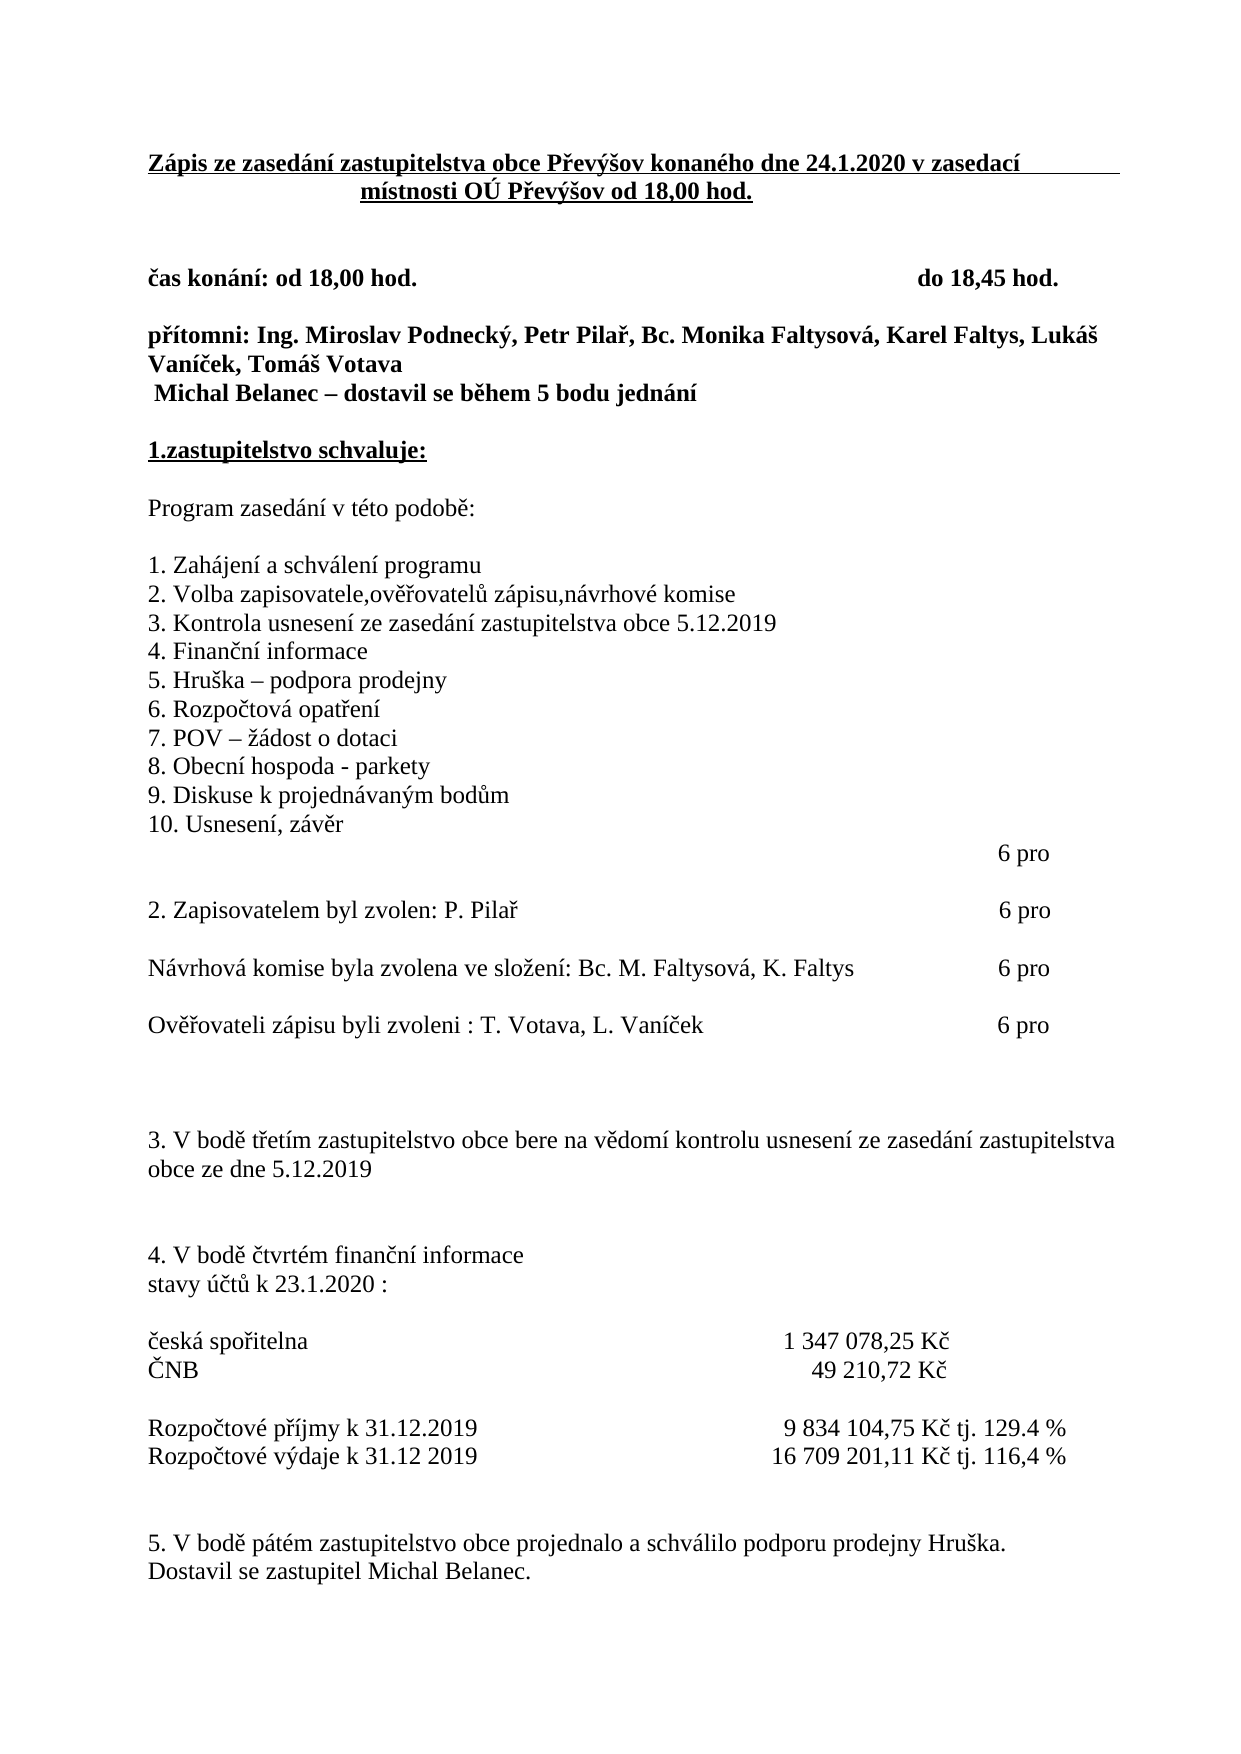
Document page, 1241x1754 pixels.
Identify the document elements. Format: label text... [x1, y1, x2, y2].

text přítomni: Ing. Miroslav Podnecký, Petr Pilař, Bc. Monika Faltysová, Karel Faltys, Lukáš Vaníček, Tomáš Votava [148, 320, 1123, 378]
text 1. Zahájení a schválení programu [148, 550, 1123, 579]
text Zápis ze zasedání zastupitelstva obce Převýšov konaného dne 24.1.2020 v zasedací [148, 148, 1123, 176]
text Rozpočtové příjmy k 31.12.2019 9 834 104,75 Kč tj. 129.4 % [148, 1413, 1123, 1441]
text 4. V bodě čtvrtém finanční informace [148, 1240, 1123, 1269]
text Návrhová komise byla zvolena ve složení: Bc. M. Faltysová, K. Faltys 6 pro [148, 953, 1123, 981]
text Rozpočtové výdaje k 31.12 2019 16 709 201,11 Kč tj. 116,4 % [148, 1441, 1123, 1470]
text 2. Volba zapisovatele,ověřovatelů zápisu,návrhové komise [148, 579, 1123, 608]
text Michal Belanec – dostavil se během 5 bodu jednání [148, 378, 1123, 406]
text 6 pro [148, 838, 1123, 866]
text místnosti OÚ Převýšov od 18,00 hod. [148, 176, 1123, 205]
text Ověřovateli zápisu byli zvoleni : T. Votava, L. Vaníček 6 pro [148, 1010, 1123, 1039]
text 3. V bodě třetím zastupitelstvo obce bere na vědomí kontrolu usnesení ze zasedání zastupitelstva obce ze dne 5.12.2019 [148, 1125, 1123, 1183]
text 1.zastupitelstvo schvaluje: [148, 435, 1123, 464]
text 7. POV – žádost o dotaci [148, 723, 1123, 751]
text Program zasedání v této podobě: [148, 493, 1123, 521]
text česká spořitelna 1 347 078,25 Kč [148, 1326, 1123, 1355]
text 8. Obecní hospoda - parkety [148, 751, 1123, 780]
text 10. Usnesení, závěr [148, 809, 1123, 838]
text 3. Kontrola usnesení ze zasedání zastupitelstva obce 5.12.2019 [148, 608, 1123, 636]
text 6. Rozpočtová opatření [148, 694, 1123, 723]
text 9. Diskuse k projednávaným bodům [148, 780, 1123, 809]
text Dostavil se zastupitel Michal Belanec. [148, 1556, 1123, 1585]
text čas konání: od 18,00 hod. do 18,45 hod. [148, 263, 1123, 291]
text ČNB 49 210,72 Kč [148, 1355, 1123, 1384]
text 4. Finanční informace [148, 636, 1123, 665]
text 5. V bodě pátém zastupitelstvo obce projednalo a schválilo podporu prodejny Hruška. [148, 1528, 1123, 1556]
text 2. Zapisovatelem byl zvolen: P. Pilař 6 pro [148, 895, 1123, 924]
text 5. Hruška – podpora prodejny [148, 665, 1123, 694]
text stavy účtů k 23.1.2020 : [148, 1269, 1123, 1298]
